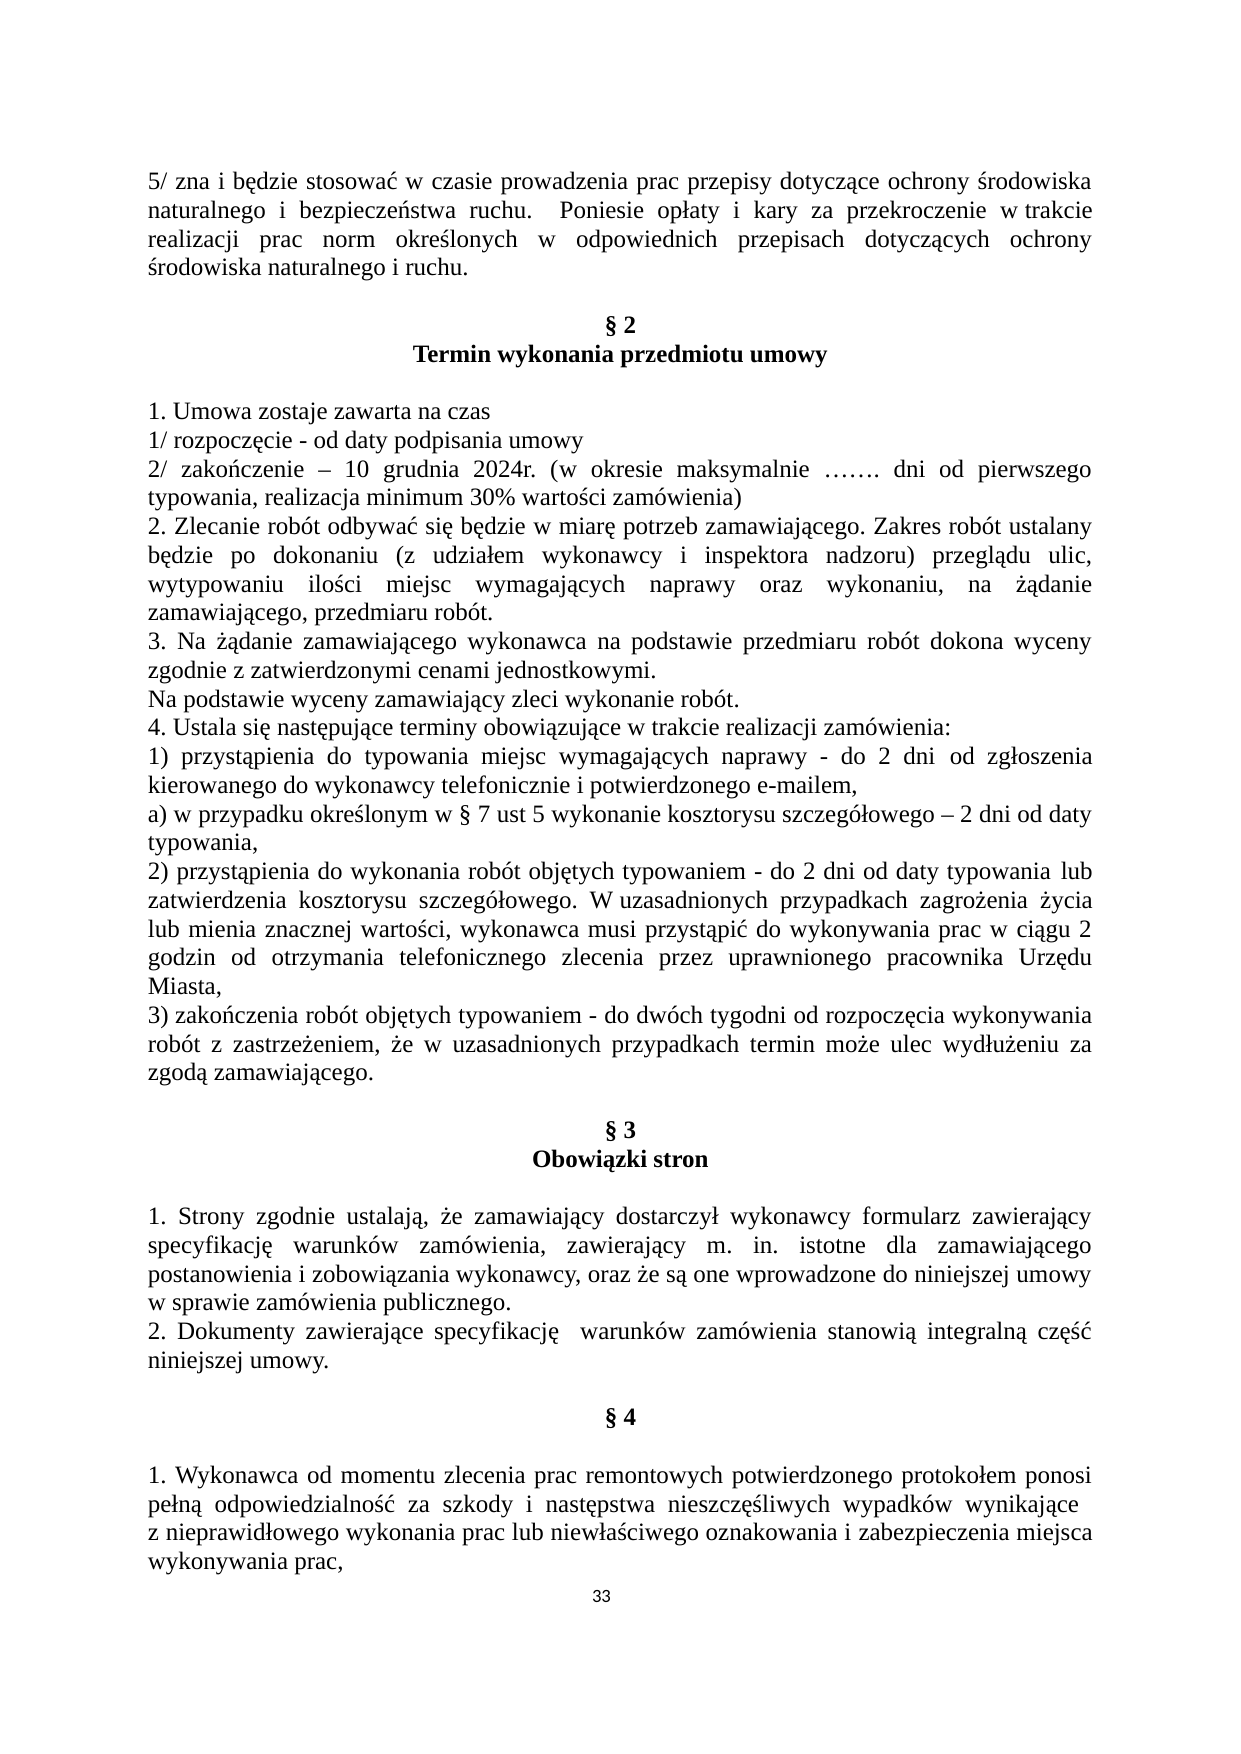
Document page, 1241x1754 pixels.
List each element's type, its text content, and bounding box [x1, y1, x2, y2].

text 3. Na żądanie zamawiającego wykonawca na podstawie przedmiaru robót dokona wyceny zgodnie z zatwierdzonymi cenami jednostkowymi. [148, 626, 1093, 684]
text 1. Wykonawca od momentu zlecenia prac remontowych potwierdzonego protokołem ponosi pełną odpowiedzialność za szkody i następstwa nieszczęśliwych wypadków wynikające z nieprawidłowego wykonania prac lub niewłaściwego oznakowania i zabezpieczenia miejsca wykonywania prac, [148, 1460, 1093, 1575]
text 2. Zlecanie robót odbywać się będzie w miarę potrzeb zamawiającego. Zakres robót ustalany będzie po dokonaniu (z udziałem wykonawcy i inspektora nadzoru) przeglądu ulic, wytypowaniu ilości miejsc wymagających naprawy oraz wykonaniu, na żądanie zamawiającego, przedmiaru robót. [148, 511, 1093, 626]
text a) w przypadku określonym w § 7 ust 5 wykonanie kosztorysu szczegółowego – 2 dni od daty typowania, [148, 799, 1093, 856]
text 1. Umowa zostaje zawarta na czas [148, 396, 1093, 425]
text Termin wykonania przedmiotu umowy [148, 339, 1093, 367]
text Obowiązki stron [148, 1144, 1093, 1172]
text 3) zakończenia robót objętych typowaniem - do dwóch tygodni od rozpoczęcia wykonywania robót z zastrzeżeniem, że w uzasadnionych przypadkach termin może ulec wydłużeniu za zgodą zamawiającego. [148, 1000, 1093, 1086]
text 1/ rozpoczęcie - od daty podpisania umowy [148, 425, 1093, 454]
text § 3 [148, 1115, 1093, 1144]
text 4. Ustala się następujące terminy obowiązujące w trakcie realizacji zamówienia: [148, 712, 1093, 741]
text 2) przystąpienia do wykonania robót objętych typowaniem - do 2 dni od daty typowania lub zatwierdzenia kosztorysu szczegółowego. W uzasadnionych przypadkach zagrożenia życia lub mienia znacznej wartości, wykonawca musi przystąpić do wykonywania prac w ciągu 2 godzin od otrzymania telefonicznego zlecenia przez uprawnionego pracownika Urzędu Miasta, [148, 856, 1093, 1000]
text Na podstawie wyceny zamawiający zleci wykonanie robót. [148, 684, 1093, 712]
text 2/ zakończenie – 10 grudnia 2024r. (w okresie maksymalnie ……. dni od pierwszego typowania, realizacja minimum 30% wartości zamówienia) [148, 454, 1093, 511]
text § 2 [148, 310, 1093, 339]
text 5/ zna i będzie stosować w czasie prowadzenia prac przepisy dotyczące ochrony środowiska naturalnego i bezpieczeństwa ruchu. Poniesie opłaty i kary za przekroczenie w trakcie realizacji prac norm określonych w odpowiednich przepisach dotyczących ochrony środowiska naturalnego i ruchu. [148, 166, 1093, 281]
text § 4 [148, 1402, 1093, 1431]
text 2. Dokumenty zawierające specyfikację warunków zamówienia stanowią integralną część niniejszej umowy. [148, 1316, 1093, 1374]
text 1. Strony zgodnie ustalają, że zamawiający dostarczył wykonawcy formularz zawierający specyfikację warunków zamówienia, zawierający m. in. istotne dla zamawiającego postanowienia i zobowiązania wykonawcy, oraz że są one wprowadzone do niniejszej umowy w sprawie zamówienia publicznego. [148, 1201, 1093, 1316]
text 1) przystąpienia do typowania miejsc wymagających naprawy - do 2 dni od zgłoszenia kierowanego do wykonawcy telefonicznie i potwierdzonego e-mailem, [148, 741, 1093, 799]
